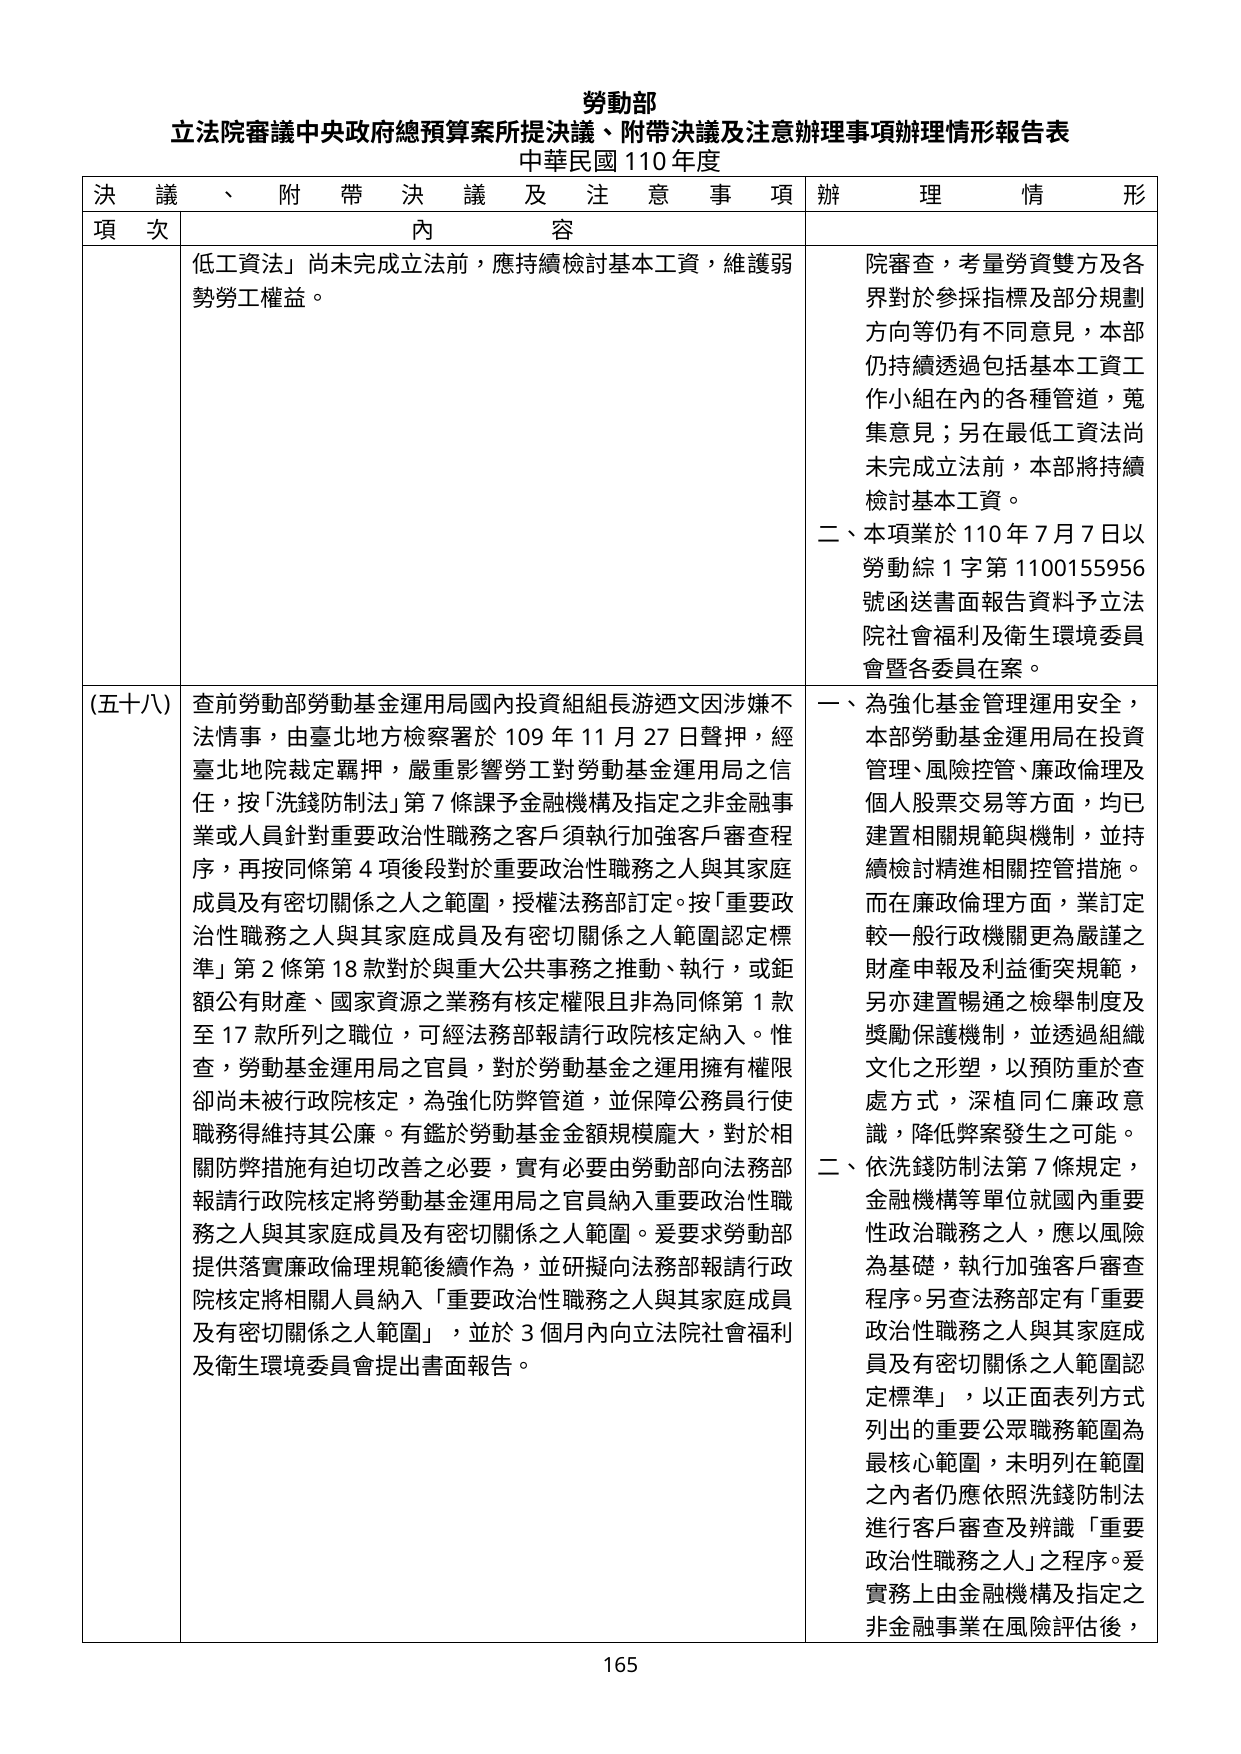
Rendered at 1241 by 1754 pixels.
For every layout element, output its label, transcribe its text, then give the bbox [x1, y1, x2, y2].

table_cell 內 容 [181, 212, 805, 245]
table_cell 查前勞動部勞動基金運用局國內投資組組長游迺文因涉嫌不法情事，由臺北地方檢察署於 109 年 11 月 27 日聲押，經臺北地院裁定羈押，嚴重影響勞工對勞動基金運用局之信任，按「洗錢防制法」第 7 條課予金融機構及指定之非金融事業或人員針對重要政治性職務之客戶須執行加強客戶審查程序，再按同條第 4 項後段對於重要政治性職務之人與其家庭成員及有密切關係之人之範圍，授權法務部訂定。按「重要政治性職務之人與其家庭成員及有密切關係之人範圍認定標準」第 2 條第 18 款對於與重大公共事務之推動、執行，或鉅額公有財產、國家資源之業務有核定權限且非為同條第 1 款至 17 款所列之職位，可經法務部報請行政院核定納入。惟查，勞動基金運用局之官員，對於勞動基金之運用擁有權限卻尚未被行政院核定，為強化防弊管道，並保障公務員行使職務得維持其公廉。有鑑於勞動基金金額規模龐大，對於相關防弊措施有迫切改善之必要，實有必要由勞動部向法務部報請行政院核定將勞動基金運用局之官員納入重要政治性職務之人與其家庭成員及有密切關係之人範圍。爰要求勞動部提供落實廉政倫理規範後續作為，並研擬向法務部報請行政院核定將相關人員納入「重要政治性職務之人與其家庭成員及有密切關係之人範圍」，並於 3 個月內向立法院社會福利及衛生環境委員會提出書面報告。 [181, 686, 805, 1642]
table_header 辦理情形 [806, 177, 1157, 211]
table_cell [806, 212, 1157, 245]
table_cell 項次 [83, 212, 180, 245]
table_cell 院審查，考量勞資雙方及各界對於參採指標及部分規劃方向等仍有不同意見，本部仍持續透過包括基本工資工作小組在內的各種管道，蒐集意見；另在最低工資法尚未完成立法前，本部將持續檢討基本工資。 二、本項業於110年7月7日以勞動綜1字第1100155956號函送書面報告資料予立法院社會福利及衛生環境委員會暨各委員在案。 [806, 246, 1157, 685]
table_cell (五十八) [83, 686, 180, 1642]
table_cell 低工資法」尚未完成立法前，應持續檢討基本工資，維護弱勢勞工權益。 [181, 246, 805, 685]
table_cell [83, 246, 180, 685]
table_cell 為強化基金管理運用安全，本部勞動基金運用局在投資管理、風險控管、廉政倫理及個人股票交易等方面，均已建置相關規範與機制，並持續檢討精進相關控管措施。而在廉政倫理方面，業訂定較一般行政機關更為嚴謹之財產申報及利益衝突規範，另亦建置暢通之檢舉制度及獎勵保護機制，並透過組織文化之形塑，以預防重於查處方式，深植同仁廉政意識，降低弊案發生之可能。 依洗錢防制法第7條規定，金融機構等單位就國內重要性政治職務之人，應以風險為基礎，執行加強客戶審查程序。另查法務部定有「重要政治性職務之人與其家庭成員及有密切關係之人範圍認定標準」，以正面表列方式列出的重要公眾職務範圍為最核心範圍，未明列在範圍之內者仍應依照洗錢防制法進行客戶審查及辨識「重要政治性職務之人」之程序。爰實務上由金融機構及指定之非金融事業在風險評估後， [806, 686, 1157, 1642]
table_header 決議、附帶決議及注意事項 [83, 177, 805, 211]
